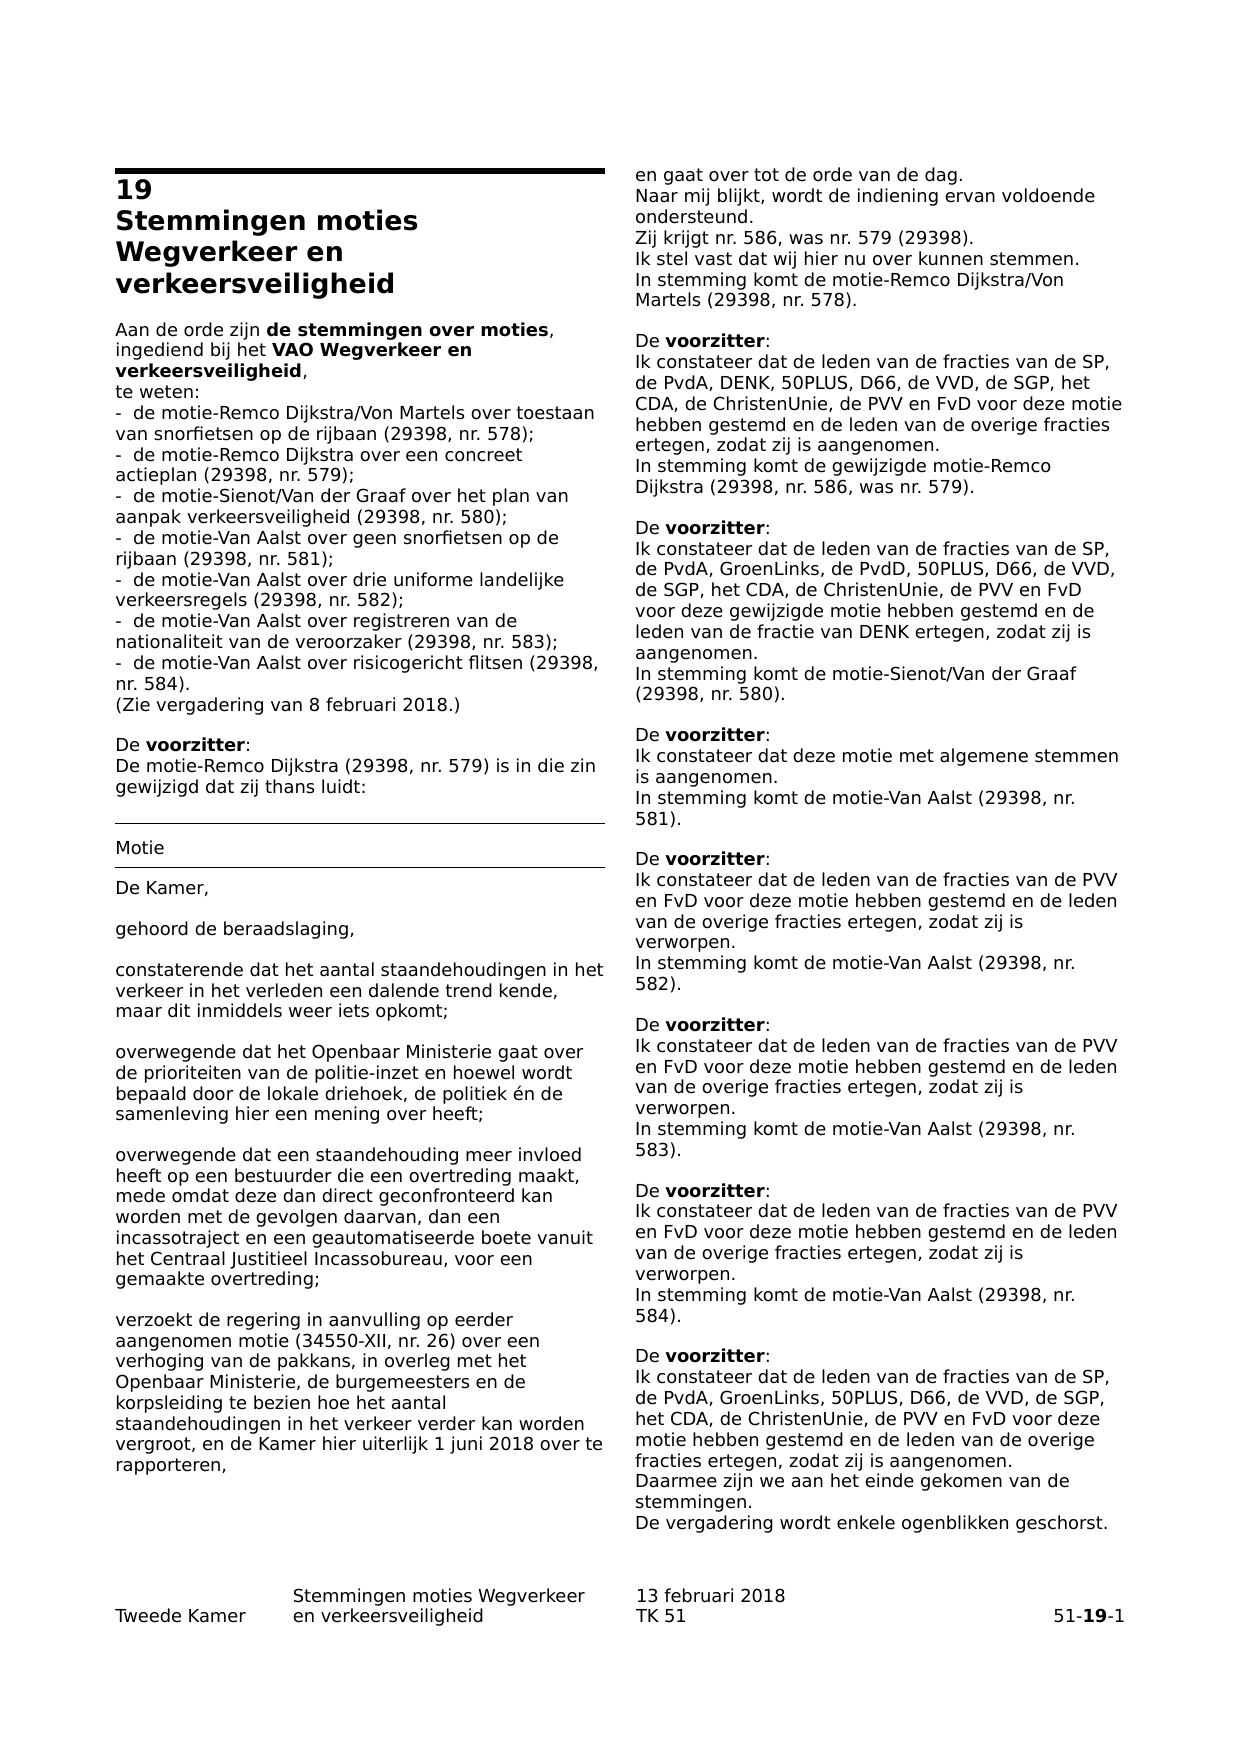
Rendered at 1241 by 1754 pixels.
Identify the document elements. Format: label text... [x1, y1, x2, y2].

text Ik stel vast dat wij hier nu over kunnen stemmen. [635, 248, 1125, 269]
text De voorzitter: [635, 725, 1125, 746]
text In stemming komt de gewijzigde motie-Remco Dijkstra (29398, nr. 586, was nr. 579). [635, 456, 1125, 498]
text De voorzitter: [635, 1015, 1125, 1036]
text Ik constateer dat de leden van de fracties van de PVV en FvD voor deze motie hebben gestemd en de leden van de overige fracties ertegen, zodat zij is verworpen. [635, 1036, 1125, 1119]
text Ik constateer dat de leden van de fracties van de SP, de PvdA, GroenLinks, de PvdD, 50PLUS, D66, de VVD, de SGP, het CDA, de ChristenUnie, de PVV en FvD voor deze gewijzigde motie hebben gestemd en de leden van de fractie van DENK ertegen, zodat zij is aangenomen. [635, 538, 1125, 663]
title 19 Stemmingen moties Wegverkeer en verkeersveiligheid [115, 174, 605, 299]
text Ik constateer dat de leden van de fracties van de PVV en FvD voor deze motie hebben gestemd en de leden van de overige fracties ertegen, zodat zij is verworpen. [635, 1201, 1125, 1284]
text Daarmee zijn we aan het einde gekomen van de stemmingen. [635, 1471, 1125, 1513]
text Zij krijgt nr. 586, was nr. 579 (29398). [635, 228, 1125, 248]
text (Zie vergadering van 8 februari 2018.) [115, 694, 605, 715]
text In stemming komt de motie-Van Aalst (29398, nr. 582). [635, 953, 1125, 995]
text Naar mij blijkt, wordt de indiening ervan voldoende ondersteund. [635, 186, 1125, 228]
text De voorzitter: [635, 1346, 1125, 1367]
text In stemming komt de motie-Van Aalst (29398, nr. 583). [635, 1119, 1125, 1161]
text De voorzitter: [635, 331, 1125, 352]
text Motie [115, 837, 605, 858]
text De voorzitter: [635, 1181, 1125, 1201]
text Ik constateer dat de leden van de fracties van de SP, de PvdA, DENK, 50PLUS, D66, de VVD, de SGP, het CDA, de ChristenUnie, de PVV en FvD voor deze motie hebben gestemd en de leden van de overige fracties ertegen, zodat zij is aangenomen. [635, 352, 1125, 456]
text De Kamer, [115, 878, 605, 899]
text De motie-Remco Dijkstra (29398, nr. 579) is in die zin gewijzigd dat zij thans luidt: [115, 756, 605, 798]
text De voorzitter: [115, 735, 605, 756]
list de motie-Remco Dijkstra over een concreet actieplan (29398, nr. 579); [115, 444, 605, 486]
list de motie-Van Aalst over geen snorfietsen op de rijbaan (29398, nr. 581); [115, 528, 605, 569]
text Ik constateer dat deze motie met algemene stemmen is aangenomen. [635, 746, 1125, 787]
list de motie-Sienot/Van der Graaf over het plan van aanpak verkeersveiligheid (29398, nr. 580); [115, 486, 605, 528]
text constaterende dat het aantal staandehoudingen in het verkeer in het verleden een dalende trend kende, maar dit inmiddels weer iets opkomt; [115, 960, 605, 1022]
text en gaat over tot de orde van de dag. [635, 165, 1125, 186]
text te weten: [115, 382, 605, 403]
text overwegende dat het Openbaar Ministerie gaat over de prioriteiten van de politie-inzet en hoewel wordt bepaald door de lokale driehoek, de politiek én de samenleving hier een mening over heeft; [115, 1042, 605, 1125]
text Aan de orde zijn de stemmingen over moties, ingediend bij het VAO Wegverkeer en verkeersveiligheid, [115, 319, 605, 382]
text De vergadering wordt enkele ogenblikken geschorst. [635, 1513, 1125, 1534]
list de motie-Van Aalst over risicogericht flitsen (29398, nr. 584). [115, 653, 605, 694]
text De voorzitter: [635, 518, 1125, 538]
text In stemming komt de motie-Sienot/Van der Graaf (29398, nr. 580). [635, 663, 1125, 705]
list de motie-Van Aalst over drie uniforme landelijke verkeersregels (29398, nr. 582); [115, 569, 605, 611]
text In stemming komt de motie-Van Aalst (29398, nr. 581). [635, 787, 1125, 829]
text gehoord de beraadslaging, [115, 919, 605, 940]
text In stemming komt de motie-Remco Dijkstra/Von Martels (29398, nr. 578). [635, 269, 1125, 311]
text overwegende dat een staandehouding meer invloed heeft op een bestuurder die een overtreding maakt, mede omdat deze dan direct geconfronteerd kan worden met de gevolgen daarvan, dan een incassotraject en een geautomatiseerde boete vanuit het Centraal Justitieel Incassobureau, voor een gemaakte overtreding; [115, 1145, 605, 1290]
text Ik constateer dat de leden van de fracties van de SP, de PvdA, GroenLinks, 50PLUS, D66, de VVD, de SGP, het CDA, de ChristenUnie, de PVV en FvD voor deze motie hebben gestemd en de leden van de overige fracties ertegen, zodat zij is aangenomen. [635, 1367, 1125, 1471]
text De voorzitter: [635, 849, 1125, 870]
text In stemming komt de motie-Van Aalst (29398, nr. 584). [635, 1284, 1125, 1326]
text Ik constateer dat de leden van de fracties van de PVV en FvD voor deze motie hebben gestemd en de leden van de overige fracties ertegen, zodat zij is verworpen. [635, 870, 1125, 953]
text verzoekt de regering in aanvulling op eerder aangenomen motie (34550-XII, nr. 26) over een verhoging van de pakkans, in overleg met het Openbaar Ministerie, de burgemeesters en de korpsleiding te bezien hoe het aantal staandehoudingen in het verkeer verder kan worden vergroot, en de Kamer hier uiterlijk 1 juni 2018 over te rapporteren, [115, 1310, 605, 1476]
list de motie-Van Aalst over registreren van de nationaliteit van de veroorzaker (29398, nr. 583); [115, 611, 605, 653]
list de motie-Remco Dijkstra/Von Martels over toestaan van snorfietsen op de rijbaan (29398, nr. 578); [115, 403, 605, 444]
